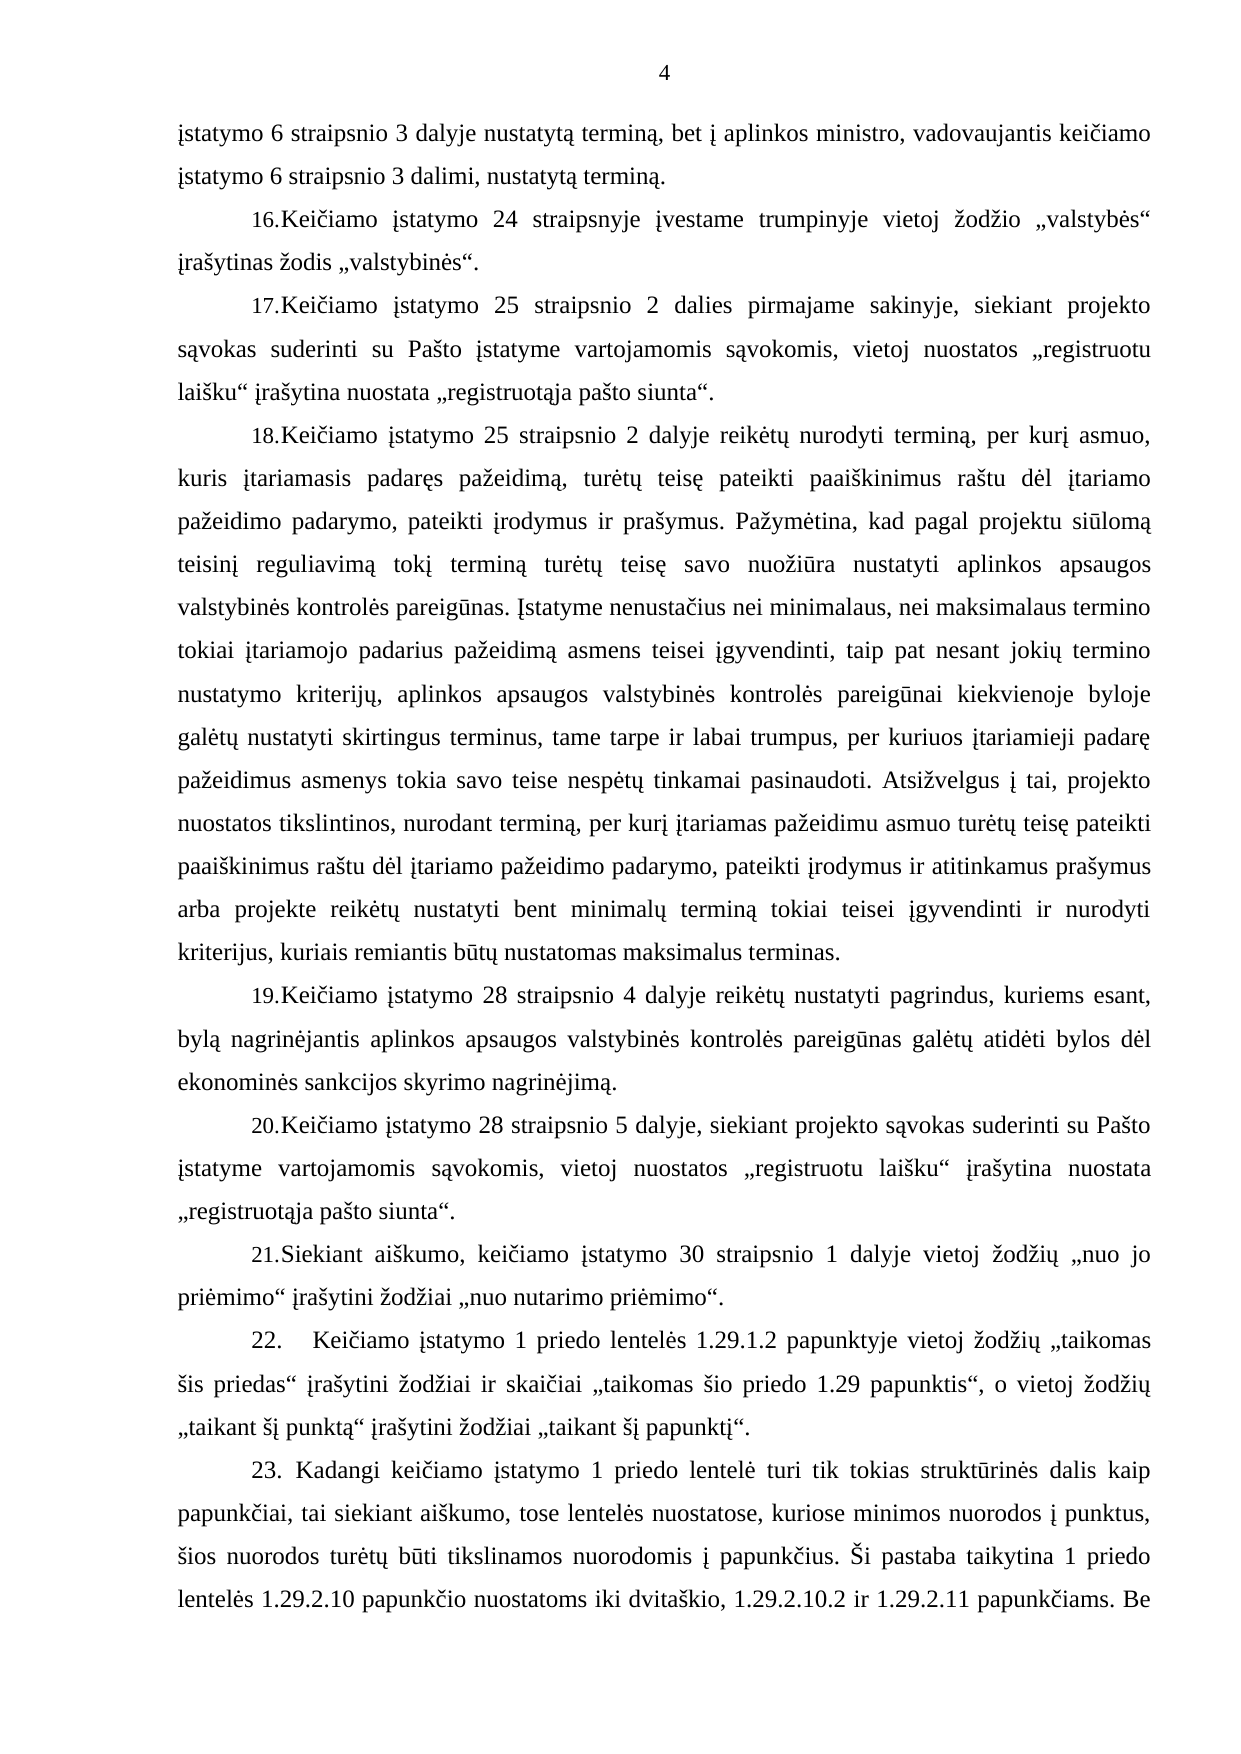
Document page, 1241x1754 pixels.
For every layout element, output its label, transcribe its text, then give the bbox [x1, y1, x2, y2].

list Kadangi keičiamo įstatymo 1 priedo lentelė turi tik tokias struktūrinės dalis kaip papunkčiai, tai siekiant aiškumo, tose lentelės nuostatose, kuriose minimos nuorodos į punktus, šios nuorodos turėtų būti tikslinamos nuorodomis į papunkčius. Ši pastaba taikytina 1 priedo lentelės 1.29.2.10 papunkčio nuostatoms iki dvitaškio, 1.29.2.10.2 ir 1.29.2.11 papunkčiams. Be [177, 1455, 1152, 1613]
list Keičiamo įstatymo 25 straipsnio 2 dalies pirmajame sakinyje, siekiant projekto sąvokas suderinti su Pašto įstatyme vartojamomis sąvokomis, vietoj nuostatos „registruotu laišku“ įrašytina nuostata „registruotąja pašto siunta“. [177, 291, 1152, 406]
list Keičiamo įstatymo 24 straipsnyje įvestame trumpinyje vietoj žodžio „valstybės“ įrašytinas žodis „valstybinės“. [177, 204, 1152, 276]
list Keičiamo įstatymo 28 straipsnio 5 dalyje, siekiant projekto sąvokas suderinti su Pašto įstatyme vartojamomis sąvokomis, vietoj nuostatos „registruotu laišku“ įrašytina nuostata „registruotąja pašto siunta“. [177, 1110, 1152, 1225]
list Keičiamo įstatymo 25 straipsnio 2 dalyje reikėtų nurodyti terminą, per kurį asmuo, kuris įtariamasis padaręs pažeidimą, turėtų teisę pateikti paaiškinimus raštu dėl įtariamo pažeidimo padarymo, pateikti įrodymus ir prašymus. Pažymėtina, kad pagal projektu siūlomą teisinį reguliavimą tokį terminą turėtų teisę savo nuožiūra nustatyti aplinkos apsaugos valstybinės kontrolės pareigūnas. Įstatyme nenustačius nei minimalaus, nei maksimalaus termino tokiai įtariamojo padarius pažeidimą asmens teisei įgyvendinti, taip pat nesant jokių termino nustatymo kriterijų, aplinkos apsaugos valstybinės kontrolės pareigūnai kiekvienoje byloje galėtų nustatyti skirtingus terminus, tame tarpe ir labai trumpus, per kuriuos įtariamieji padarę pažeidimus asmenys tokia savo teise nespėtų tinkamai pasinaudoti. Atsižvelgus į tai, projekto nuostatos tikslintinos, nurodant terminą, per kurį įtariamas pažeidimu asmuo turėtų teisę pateikti paaiškinimus raštu dėl įtariamo pažeidimo padarymo, pateikti įrodymus ir atitinkamus prašymus arba projekte reikėtų nustatyti bent minimalų terminą tokiai teisei įgyvendinti ir nurodyti kriterijus, kuriais remiantis būtų nustatomas maksimalus terminas. [177, 420, 1152, 966]
list įstatymo 6 straipsnio 3 dalyje nustatytą terminą, bet į aplinkos ministro, vadovaujantis keičiamo įstatymo 6 straipsnio 3 dalimi, nustatytą terminą. [177, 118, 1152, 190]
list Keičiamo įstatymo 28 straipsnio 4 dalyje reikėtų nustatyti pagrindus, kuriems esant, bylą nagrinėjantis aplinkos apsaugos valstybinės kontrolės pareigūnas galėtų atidėti bylos dėl ekonominės sankcijos skyrimo nagrinėjimą. [177, 981, 1152, 1096]
list Keičiamo įstatymo 1 priedo lentelės 1.29.1.2 papunktyje vietoj žodžių „taikomas šis priedas“ įrašytini žodžiai ir skaičiai „taikomas šio priedo 1.29 papunktis“, o vietoj žodžių „taikant šį punktą“ įrašytini žodžiai „taikant šį papunktį“. [177, 1326, 1152, 1441]
list Siekiant aiškumo, keičiamo įstatymo 30 straipsnio 1 dalyje vietoj žodžių „nuo jo priėmimo“ įrašytini žodžiai „nuo nutarimo priėmimo“. [177, 1239, 1152, 1311]
